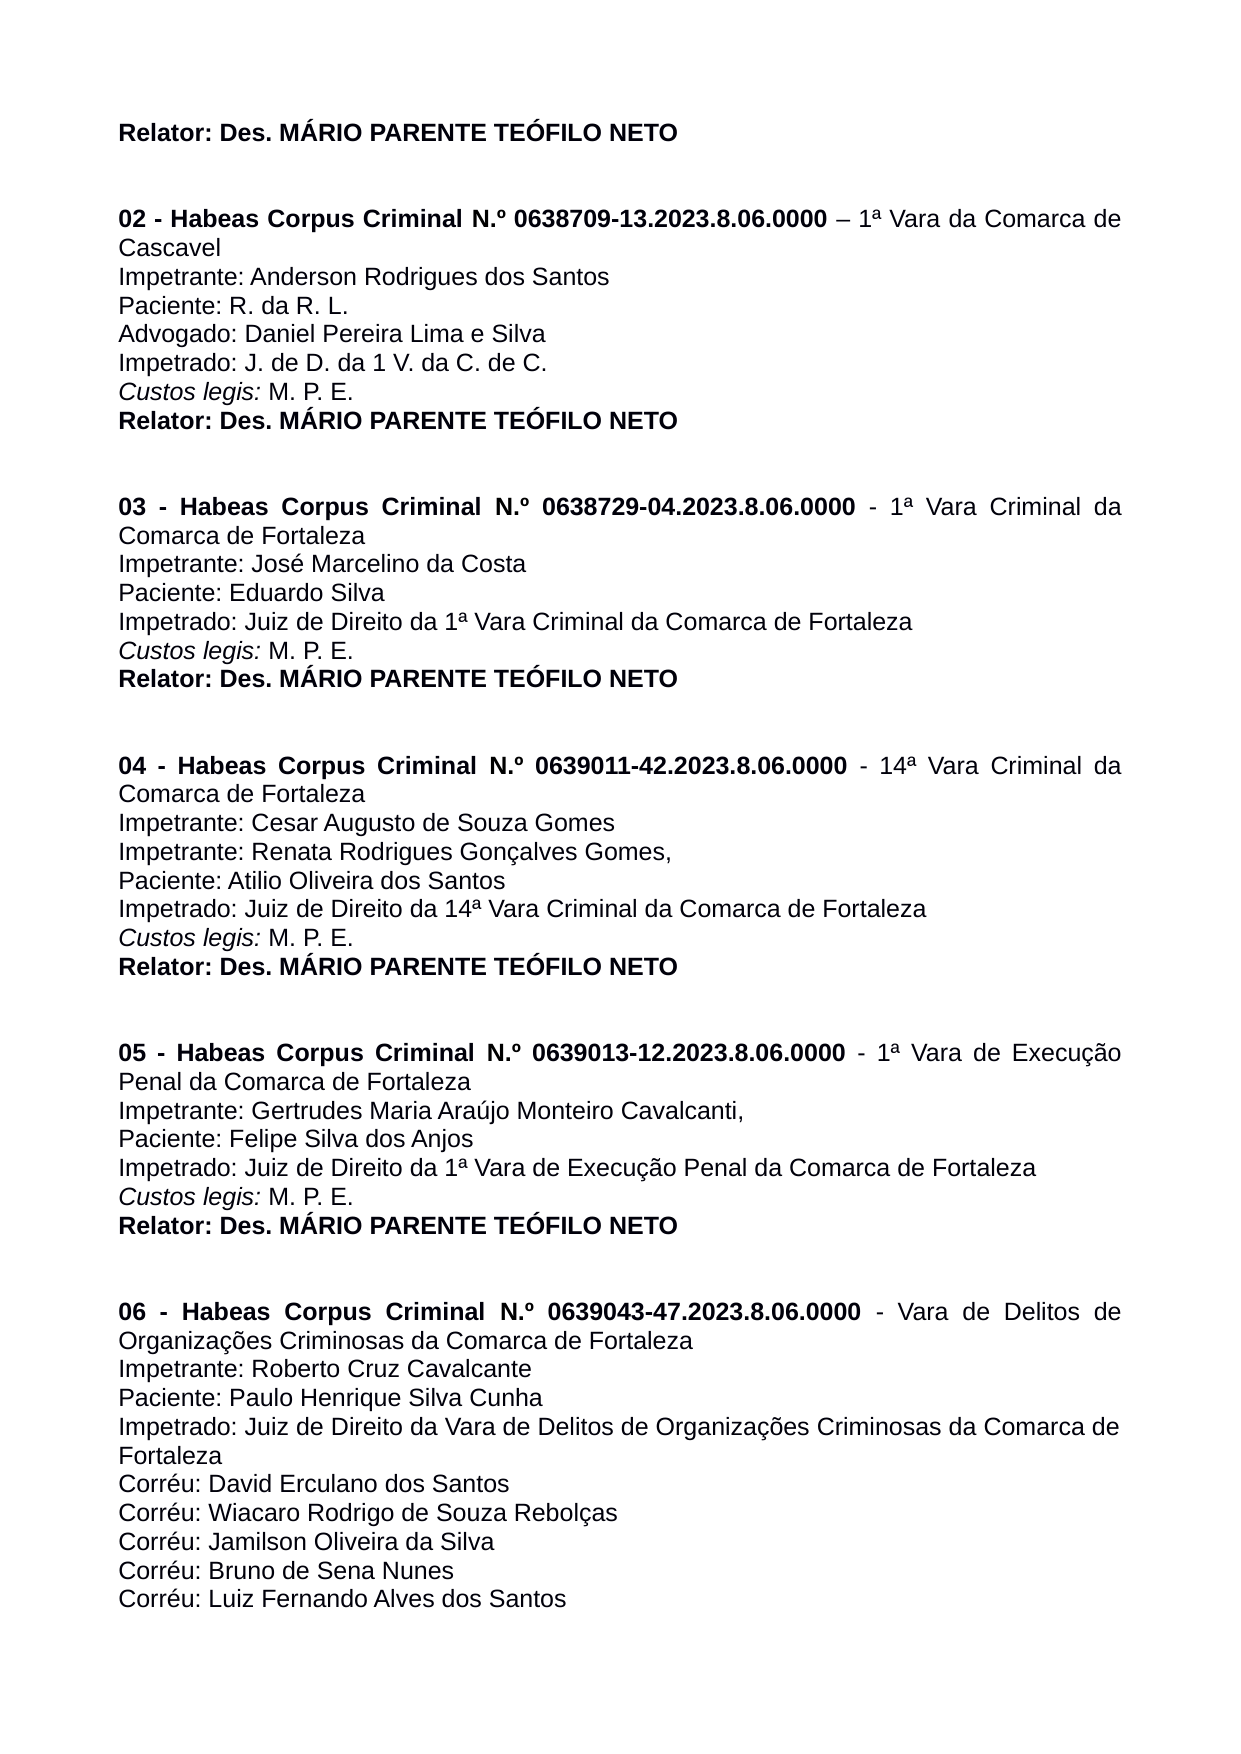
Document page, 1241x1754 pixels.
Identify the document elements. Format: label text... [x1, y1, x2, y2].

text Paciente: Eduardo Silva [118, 578, 1122, 607]
text Corréu: Luiz Fernando Alves dos Santos [118, 1584, 1122, 1613]
text Relator: Des. MÁRIO PARENTE TEÓFILO NETO [118, 1211, 1122, 1239]
text Impetrante: Anderson Rodrigues dos Santos [118, 262, 1122, 291]
text Corréu: David Erculano dos Santos [118, 1469, 1122, 1498]
text Impetrante: Gertrudes Maria Araújo Monteiro Cavalcanti, [118, 1096, 1122, 1124]
text Relator: Des. MÁRIO PARENTE TEÓFILO NETO [118, 952, 1122, 981]
text Custos legis: M. P. E. [118, 1182, 1122, 1211]
text Paciente: Felipe Silva dos Anjos [118, 1124, 1122, 1153]
text Impetrado: Juiz de Direito da Vara de Delitos de Organizações Criminosas da Comarca de Fortaleza [118, 1412, 1122, 1469]
text Corréu: Wiacaro Rodrigo de Souza Rebolças [118, 1498, 1122, 1527]
text Custos legis: M. P. E. [118, 377, 1122, 406]
text Advogado: Daniel Pereira Lima e Silva [118, 319, 1122, 348]
text Impetrado: Juiz de Direito da 1ª Vara Criminal da Comarca de Fortaleza [118, 607, 1122, 636]
text Paciente: R. da R. L. [118, 291, 1122, 319]
text 06 - Habeas Corpus Criminal N.º 0639043-47.2023.8.06.0000 - Vara de Delitos de Organizações Criminosas da Comarca de Fortaleza [118, 1297, 1122, 1354]
text Corréu: Jamilson Oliveira da Silva [118, 1527, 1122, 1556]
text Paciente: Atilio Oliveira dos Santos [118, 866, 1122, 894]
text Corréu: Bruno de Sena Nunes [118, 1556, 1122, 1584]
text 03 - Habeas Corpus Criminal N.º 0638729-04.2023.8.06.0000 - 1ª Vara Criminal da Comarca de Fortaleza [118, 492, 1122, 549]
text 02 - Habeas Corpus Criminal N.º 0638709-13.2023.8.06.0000 – 1ª Vara da Comarca de Cascavel [118, 204, 1122, 262]
text Impetrante: Cesar Augusto de Souza Gomes [118, 808, 1122, 837]
text Impetrante: José Marcelino da Costa [118, 549, 1122, 578]
text 04 - Habeas Corpus Criminal N.º 0639011-42.2023.8.06.0000 - 14ª Vara Criminal da Comarca de Fortaleza [118, 751, 1122, 808]
text 05 - Habeas Corpus Criminal N.º 0639013-12.2023.8.06.0000 - 1ª Vara de Execução Penal da Comarca de Fortaleza [118, 1038, 1122, 1096]
text Impetrado: J. de D. da 1 V. da C. de C. [118, 348, 1122, 377]
text Impetrante: Roberto Cruz Cavalcante [118, 1354, 1122, 1383]
text Relator: Des. MÁRIO PARENTE TEÓFILO NETO [118, 118, 1122, 147]
text Impetrante: Renata Rodrigues Gonçalves Gomes, [118, 837, 1122, 866]
text Custos legis: M. P. E. [118, 636, 1122, 664]
text Relator: Des. MÁRIO PARENTE TEÓFILO NETO [118, 406, 1122, 434]
text Impetrado: Juiz de Direito da 14ª Vara Criminal da Comarca de Fortaleza [118, 894, 1122, 923]
text Impetrado: Juiz de Direito da 1ª Vara de Execução Penal da Comarca de Fortaleza [118, 1153, 1122, 1182]
text Relator: Des. MÁRIO PARENTE TEÓFILO NETO [118, 664, 1122, 693]
text Paciente: Paulo Henrique Silva Cunha [118, 1383, 1122, 1412]
text Custos legis: M. P. E. [118, 923, 1122, 952]
